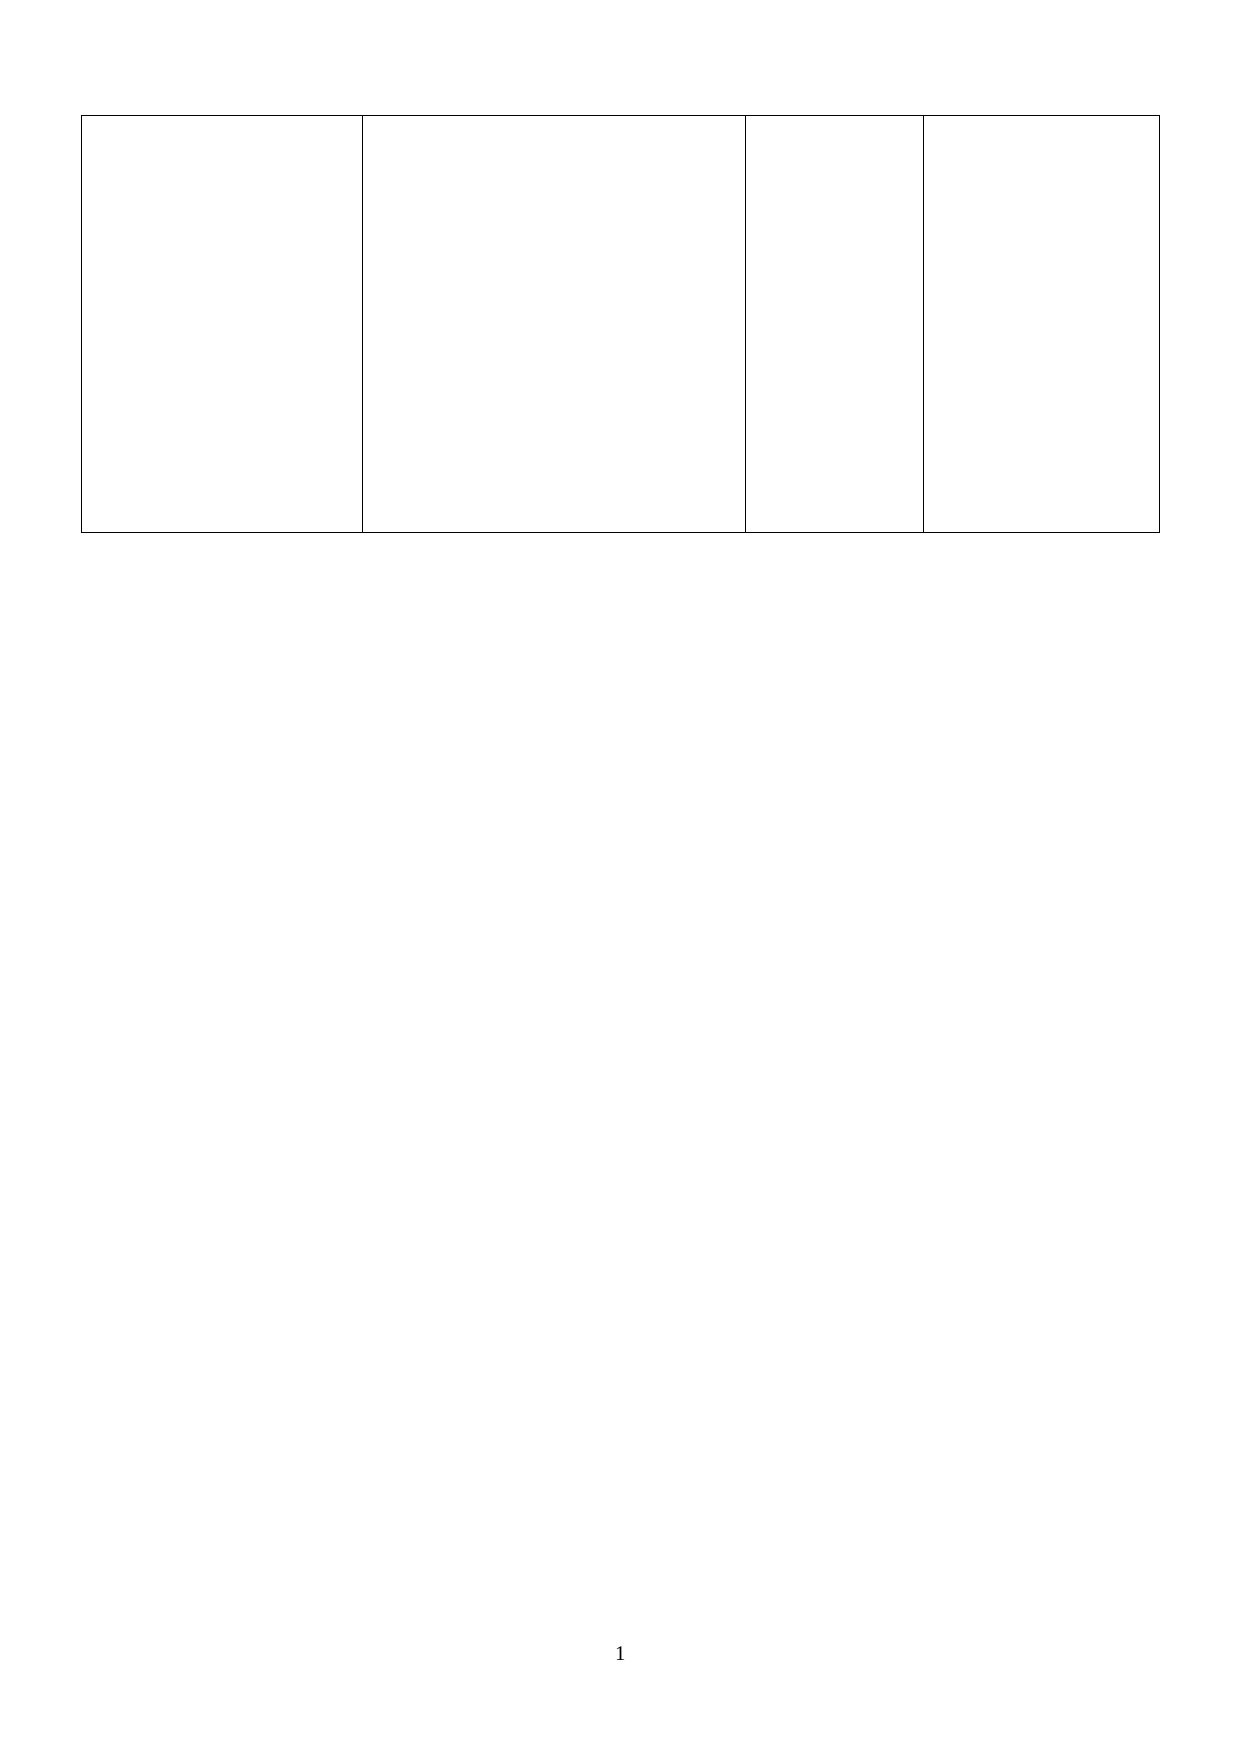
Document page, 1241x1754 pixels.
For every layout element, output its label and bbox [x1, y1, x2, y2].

table_cell [746, 116, 923, 532]
table_cell [924, 116, 1159, 532]
table_cell [363, 116, 745, 532]
table_cell [82, 116, 362, 532]
